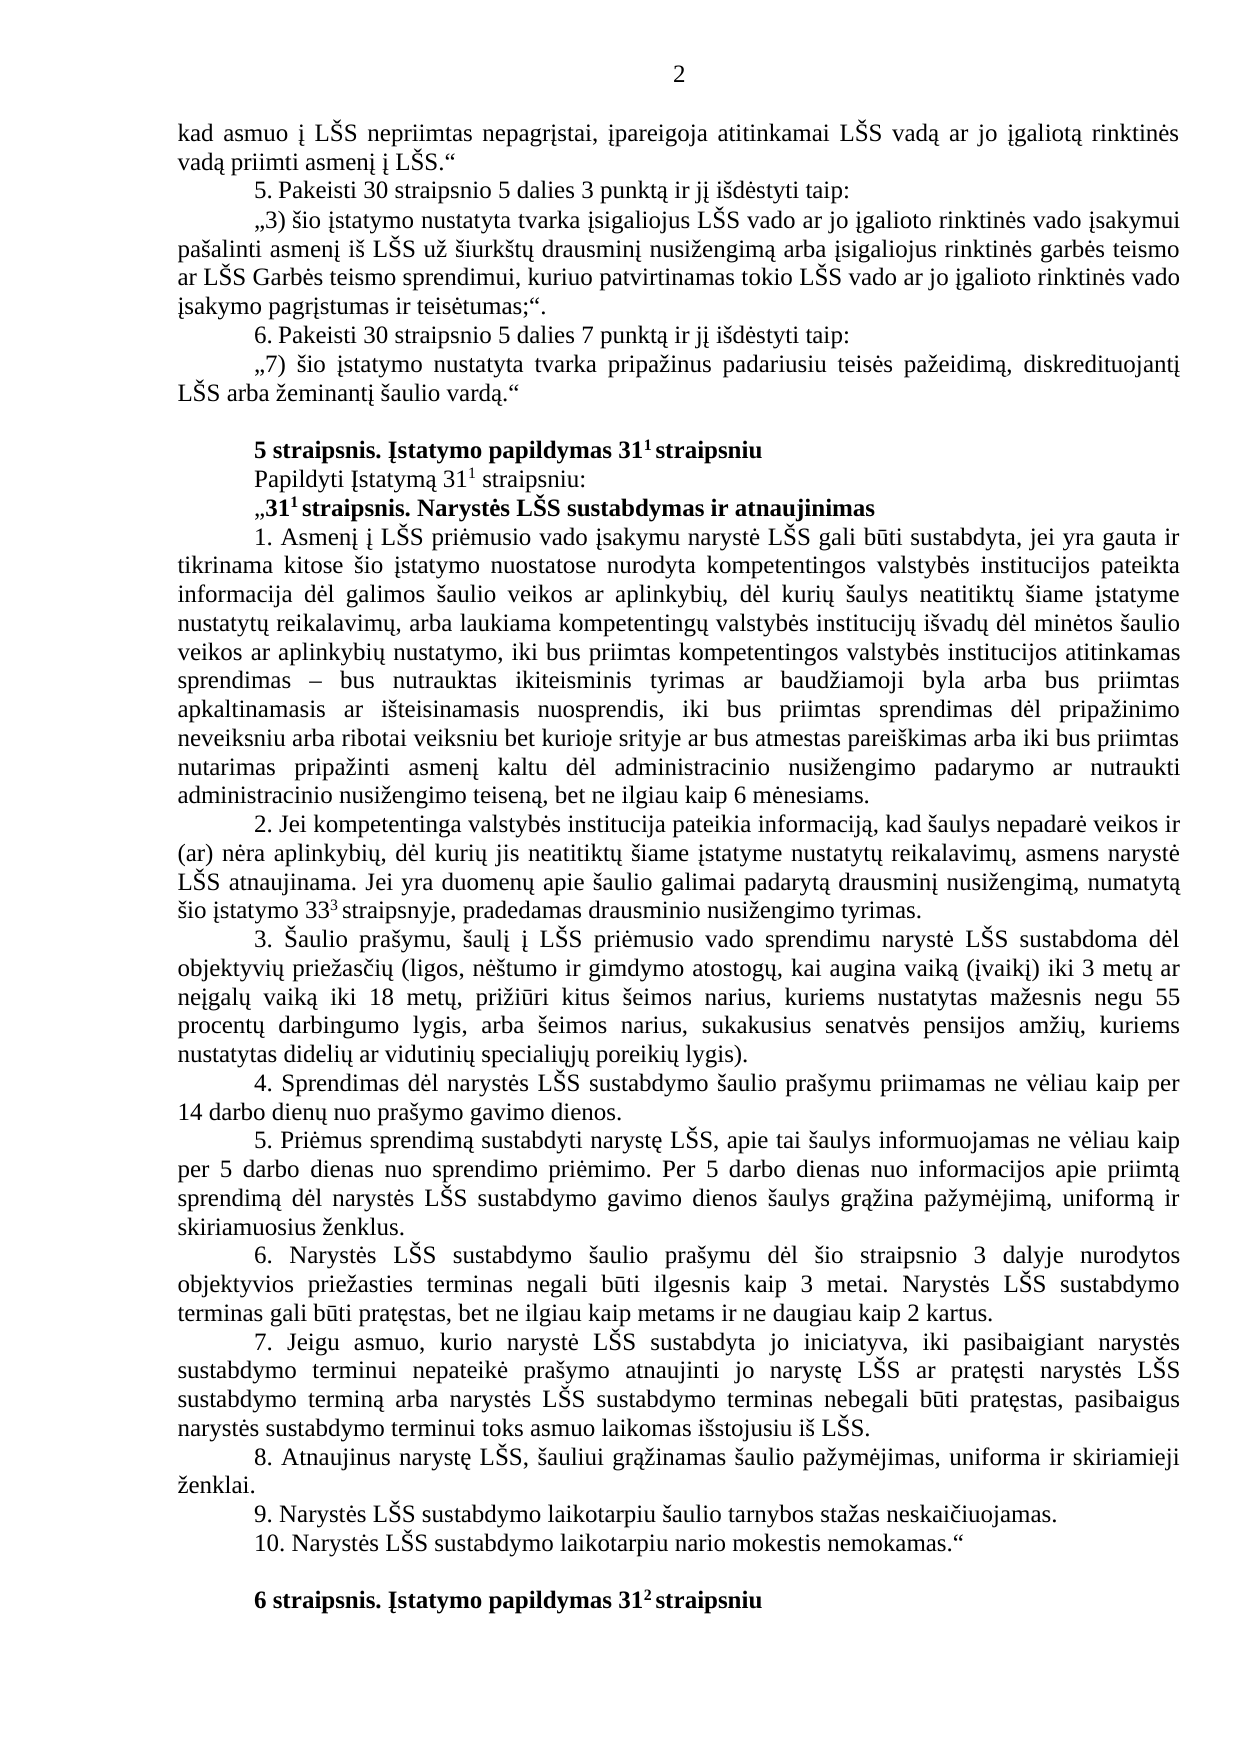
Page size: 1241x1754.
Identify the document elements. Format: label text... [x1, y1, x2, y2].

text „311 straipsnis. Narystės LŠS sustabdymas ir atnaujinimas [177, 493, 1181, 522]
text Papildyti Įstatymą 311 straipsniu: [177, 464, 1181, 493]
text „7) šio įstatymo nustatyta tvarka pripažinus padariusiu teisės pažeidimą, diskredituojantį LŠS arba žeminantį šaulio vardą.“ [177, 349, 1181, 407]
text 5. Pakeisti 30 straipsnio 5 dalies 3 punktą ir jį išdėstyti taip: [177, 176, 1181, 205]
text „3) šio įstatymo nustatyta tvarka įsigaliojus LŠS vado ar jo įgalioto rinktinės vado įsakymui pašalinti asmenį iš LŠS už šiurkštų drausminį nusižengimą arba įsigaliojus rinktinės garbės teismo ar LŠS Garbės teismo sprendimui, kuriuo patvirtinamas tokio LŠS vado ar jo įgalioto rinktinės vado įsakymo pagrįstumas ir teisėtumas;“. [177, 205, 1181, 320]
text 5. Priėmus sprendimą sustabdyti narystę LŠS, apie tai šaulys informuojamas ne vėliau kaip per 5 darbo dienas nuo sprendimo priėmimo. Per 5 darbo dienas nuo informacijos apie priimtą sprendimą dėl narystės LŠS sustabdymo gavimo dienos šaulys grąžina pažymėjimą, uniformą ir skiriamuosius ženklus. [177, 1125, 1181, 1240]
text 7. Jeigu asmuo, kurio narystė LŠS sustabdyta jo iniciatyva, iki pasibaigiant narystės sustabdymo terminui nepateikė prašymo atnaujinti jo narystę LŠS ar pratęsti narystės LŠS sustabdymo terminą arba narystės LŠS sustabdymo terminas nebegali būti pratęstas, pasibaigus narystės sustabdymo terminui toks asmuo laikomas išstojusiu iš LŠS. [177, 1327, 1181, 1442]
text 6 straipsnis. Įstatymo papildymas 312 straipsniu [177, 1585, 1181, 1614]
text 8. Atnaujinus narystę LŠS, šauliui grąžinamas šaulio pažymėjimas, uniforma ir skiriamieji ženklai. [177, 1442, 1181, 1499]
text 2. Jei kompetentinga valstybės institucija pateikia informaciją, kad šaulys nepadarė veikos ir (ar) nėra aplinkybių, dėl kurių jis neatitiktų šiame įstatyme nustatytų reikalavimų, asmens narystė LŠS atnaujinama. Jei yra duomenų apie šaulio galimai padarytą drausminį nusižengimą, numatytą šio įstatymo 333 straipsnyje, pradedamas drausminio nusižengimo tyrimas. [177, 809, 1181, 924]
text 1. Asmenį į LŠS priėmusio vado įsakymu narystė LŠS gali būti sustabdyta, jei yra gauta ir tikrinama kitose šio įstatymo nuostatose nurodyta kompetentingos valstybės institucijos pateikta informacija dėl galimos šaulio veikos ar aplinkybių, dėl kurių šaulys neatitiktų šiame įstatyme nustatytų reikalavimų, arba laukiama kompetentingų valstybės institucijų išvadų dėl minėtos šaulio veikos ar aplinkybių nustatymo, iki bus priimtas kompetentingos valstybės institucijos atitinkamas sprendimas – bus nutrauktas ikiteisminis tyrimas ar baudžiamoji byla arba bus priimtas apkaltinamasis ar išteisinamasis nuosprendis, iki bus priimtas sprendimas dėl pripažinimo neveiksniu arba ribotai veiksniu bet kurioje srityje ar bus atmestas pareiškimas arba iki bus priimtas nutarimas pripažinti asmenį kaltu dėl administracinio nusižengimo padarymo ar nutraukti administracinio nusižengimo teiseną, bet ne ilgiau kaip 6 mėnesiams. [177, 522, 1181, 809]
text 10. Narystės LŠS sustabdymo laikotarpiu nario mokestis nemokamas.“ [177, 1528, 1181, 1557]
text 6. Narystės LŠS sustabdymo šaulio prašymu dėl šio straipsnio 3 dalyje nurodytos objektyvios priežasties terminas negali būti ilgesnis kaip 3 metai. Narystės LŠS sustabdymo terminas gali būti pratęstas, bet ne ilgiau kaip metams ir ne daugiau kaip 2 kartus. [177, 1240, 1181, 1327]
text kad asmuo į LŠS nepriimtas nepagrįstai, įpareigoja atitinkamai LŠS vadą ar jo įgaliotą rinktinės vadą priimti asmenį į LŠS.“ [177, 118, 1181, 176]
text 3. Šaulio prašymu, šaulį į LŠS priėmusio vado sprendimu narystė LŠS sustabdoma dėl objektyvių priežasčių (ligos, nėštumo ir gimdymo atostogų, kai augina vaiką (įvaikį) iki 3 metų ar neįgalų vaiką iki 18 metų, prižiūri kitus šeimos narius, kuriems nustatytas mažesnis negu 55 procentų darbingumo lygis, arba šeimos narius, sukakusius senatvės pensijos amžių, kuriems nustatytas didelių ar vidutinių specialiųjų poreikių lygis). [177, 924, 1181, 1068]
text 4. Sprendimas dėl narystės LŠS sustabdymo šaulio prašymu priimamas ne vėliau kaip per 14 darbo dienų nuo prašymo gavimo dienos. [177, 1068, 1181, 1125]
text 5 straipsnis. Įstatymo papildymas 311 straipsniu [177, 435, 1181, 464]
text 9. Narystės LŠS sustabdymo laikotarpiu šaulio tarnybos stažas neskaičiuojamas. [177, 1499, 1181, 1528]
text 6. Pakeisti 30 straipsnio 5 dalies 7 punktą ir jį išdėstyti taip: [177, 320, 1181, 349]
